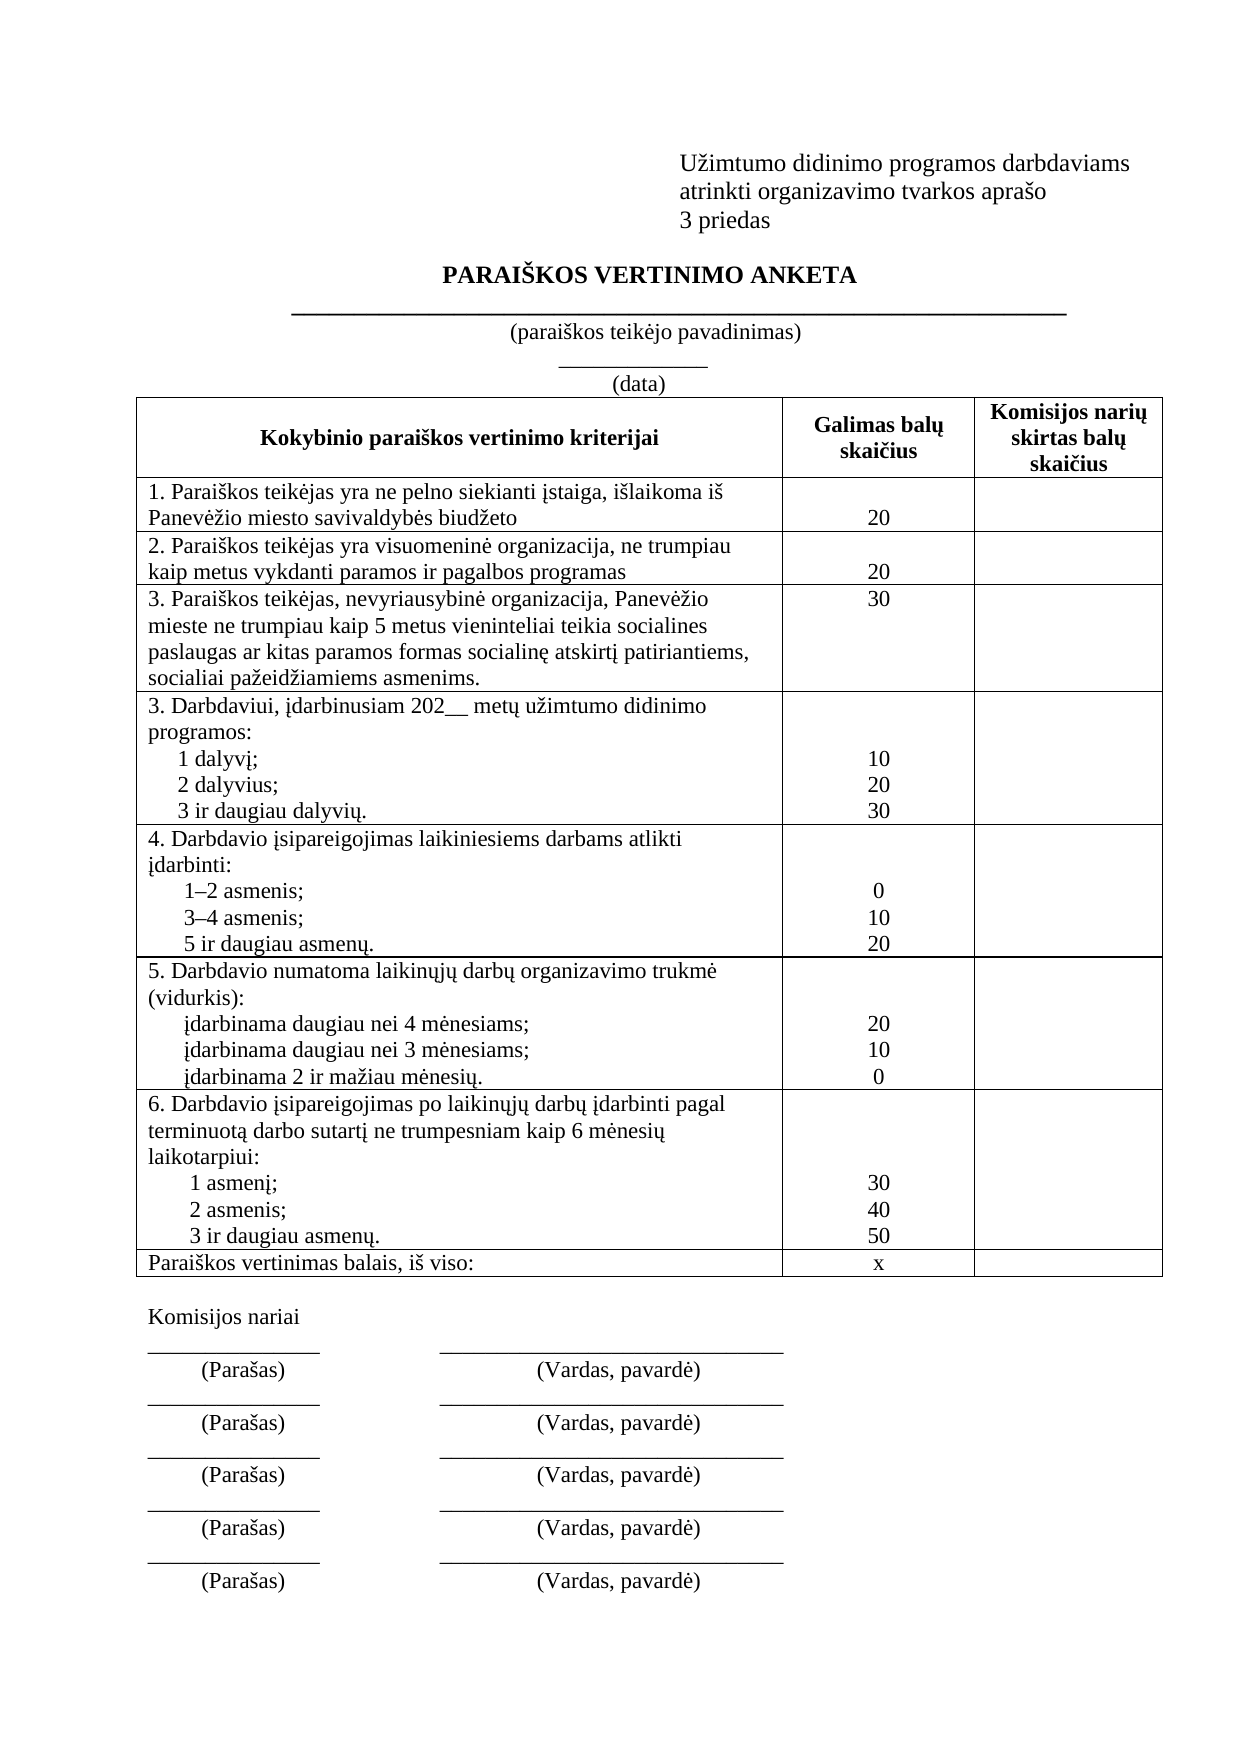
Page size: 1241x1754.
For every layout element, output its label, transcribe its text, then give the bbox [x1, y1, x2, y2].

table_cell [975, 532, 1162, 584]
text _______________ ______________________________ [148, 1382, 1152, 1409]
table_cell [975, 585, 1162, 691]
text _____________ [553, 344, 1152, 370]
table_cell 2. Paraiškos teikėjas yra visuomeninė organizacija, ne trumpiau kaip metus vykdanti paramos ir pagalbos programas [137, 532, 782, 584]
text _______________ ______________________________ [148, 1488, 1152, 1514]
table_cell 10 20 30 [783, 692, 974, 824]
text _______________ ______________________________ [148, 1329, 1152, 1356]
table_cell [975, 825, 1162, 956]
text (data) [418, 370, 1152, 397]
table_cell 30 40 50 [783, 1090, 974, 1248]
text (paraiškos teikėjo pavadinimas) [148, 318, 1152, 344]
table_cell 0 10 20 [783, 825, 974, 956]
text atrinkti organizavimo tvarkos aprašo [679, 176, 1152, 205]
table_cell 6. Darbdavio įsipareigojimas po laikinųjų darbų įdarbinti pagal terminuotą darbo sutartį ne trumpesniam kaip 6 mėnesių laikotarpiui: 1 asmenį; 2 asmenis; 3 ir daugiau asmenų. [137, 1090, 782, 1248]
text _______________ ______________________________ [148, 1540, 1152, 1567]
table_cell 30 [783, 585, 974, 691]
table_cell 20 [783, 478, 974, 531]
text Komisijos nariai [148, 1303, 1152, 1329]
table_header Galimas balų skaičius [783, 398, 974, 477]
table_cell 4. Darbdavio įsipareigojimas laikiniesiems darbams atlikti įdarbinti: 1–2 asmenis; 3–4 asmenis; 5 ir daugiau asmenų. [137, 825, 782, 956]
table_cell 5. Darbdavio numatoma laikinųjų darbų organizavimo trukmė (vidurkis): įdarbinama daugiau nei 4 mėnesiams; įdarbinama daugiau nei 3 mėnesiams; įdarbinama 2 ir mažiau mėnesių. [137, 958, 782, 1089]
table_cell 20 [783, 532, 974, 584]
text (Parašas) (Vardas, pavardė) [148, 1461, 1152, 1488]
text (Parašas) (Vardas, pavardė) [148, 1514, 1152, 1540]
text ______________________________________________________________ [148, 289, 1152, 318]
table_cell 1. Paraiškos teikėjas yra ne pelno siekianti įstaiga, išlaikoma iš Panevėžio miesto savivaldybės biudžeto [137, 478, 782, 531]
table_cell [975, 1250, 1162, 1276]
table_cell 3. Paraiškos teikėjas, nevyriausybinė organizacija, Panevėžio mieste ne trumpiau kaip 5 metus vieninteliai teikia socialines paslaugas ar kitas paramos formas socialinę atskirtį patiriantiems, socialiai pažeidžiamiems asmenims. [137, 585, 782, 691]
table_cell [975, 958, 1162, 1089]
text 3 priedas [679, 205, 1152, 234]
text (Parašas) (Vardas, pavardė) [148, 1356, 1152, 1382]
table_cell [975, 692, 1162, 824]
text _______________ ______________________________ [148, 1435, 1152, 1461]
text PARAIŠKOS VERTINIMO ANKETA [148, 260, 1152, 289]
table_cell x [783, 1250, 974, 1276]
table_header Kokybinio paraiškos vertinimo kriterijai [137, 398, 782, 477]
text Užimtumo didinimo programos darbdaviams [679, 148, 1152, 176]
table_cell 20 10 0 [783, 958, 974, 1089]
text (Parašas) (Vardas, pavardė) [148, 1567, 1152, 1593]
table_cell [975, 478, 1162, 531]
table_cell Paraiškos vertinimas balais, iš viso: [137, 1250, 782, 1276]
text (Parašas) (Vardas, pavardė) [148, 1409, 1152, 1435]
table_cell [975, 1090, 1162, 1248]
table_cell 3. Darbdaviui, įdarbinusiam 202__ metų užimtumo didinimo programos: 1 dalyvį; 2 dalyvius; 3 ir daugiau dalyvių. [137, 692, 782, 824]
table_header Komisijos narių skirtas balų skaičius [975, 398, 1162, 477]
